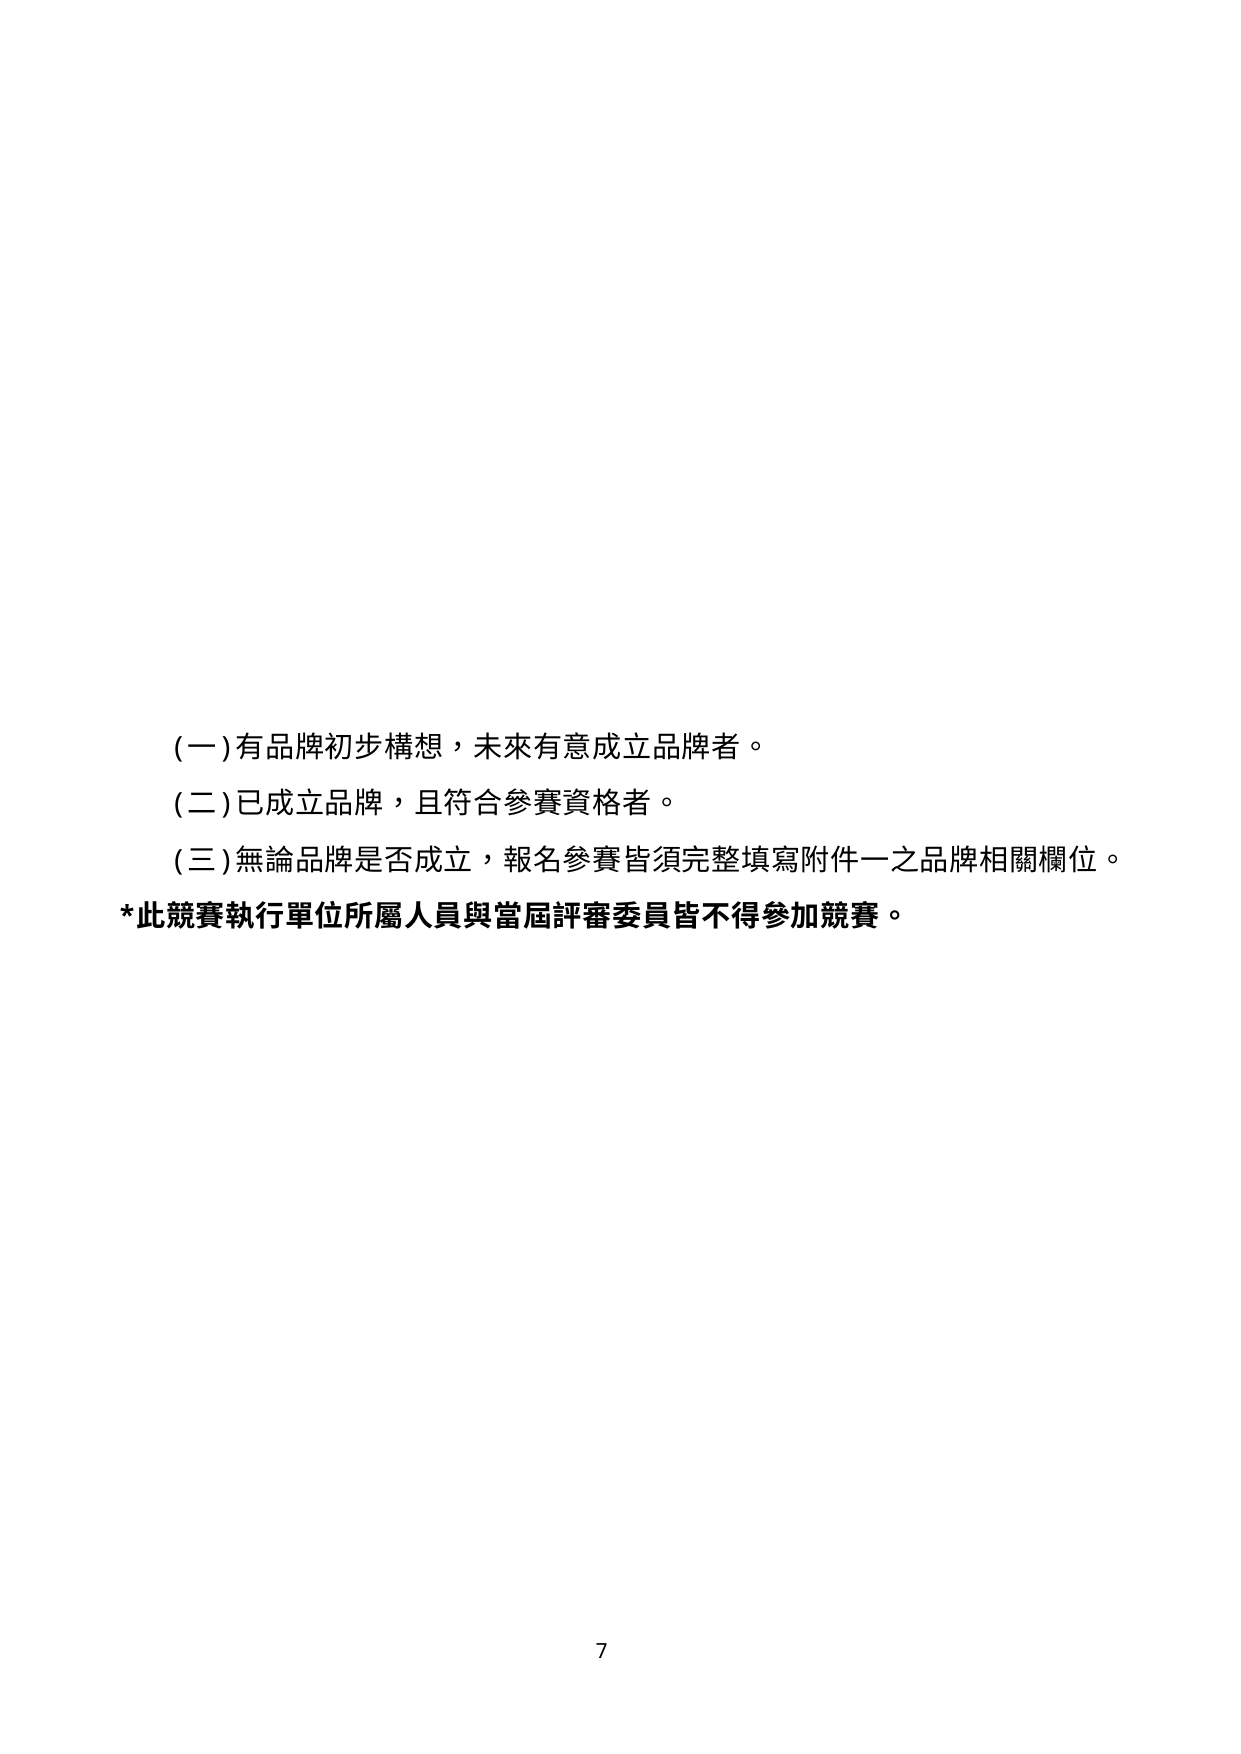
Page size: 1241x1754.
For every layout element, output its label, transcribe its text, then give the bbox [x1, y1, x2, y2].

text (三)無論品牌是否成立，報名參賽皆須完整填寫附件一之品牌相關欄位。 [169, 833, 1122, 879]
text (一)有品牌初步構想，未來有意成立品牌者。 [169, 721, 1122, 767]
text (二)已成立品牌，且符合參賽資格者。 [169, 777, 1122, 823]
text *此競賽執行單位所屬人員與當屆評審委員皆不得參加競賽。 [118, 889, 1122, 935]
